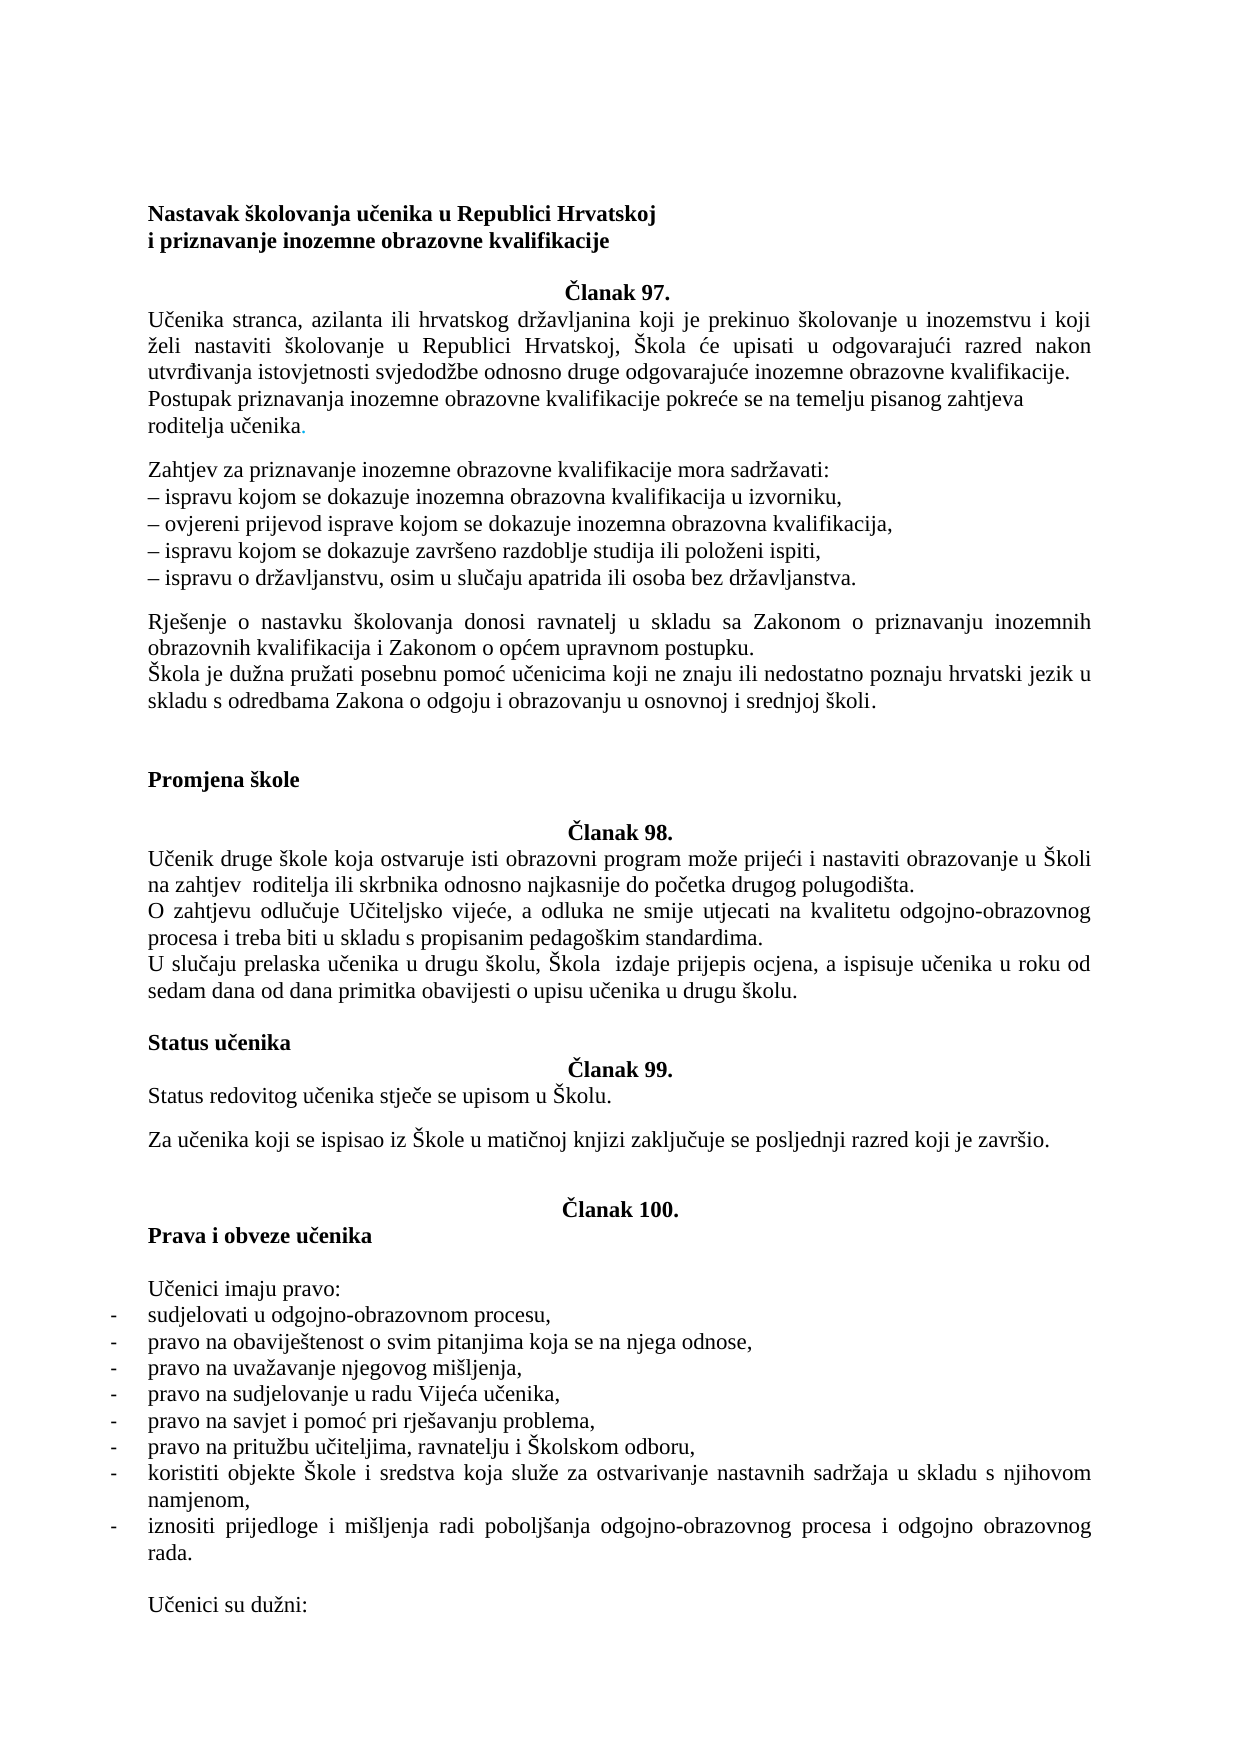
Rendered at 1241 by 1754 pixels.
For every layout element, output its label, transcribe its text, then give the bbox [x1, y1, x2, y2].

text i priznavanje inozemne obrazovne kvalifikacije [148, 227, 1093, 253]
list pravo na uvažavanje njegovog mišljenja, [110, 1354, 1093, 1380]
text Status učenika [148, 1029, 1093, 1056]
text U slučaju prelaska učenika u drugu školu, Škola izdaje prijepis ocjena, a ispisuje učenika u roku od sedam dana od dana primitka obavijesti o upisu učenika u drugu školu. [148, 950, 1093, 1003]
text Status redovitog učenika stječe se upisom u Školu. [148, 1082, 1093, 1108]
text Članak 98. [148, 818, 1093, 845]
text Postupak priznavanja inozemne obrazovne kvalifikacije pokreće se na temelju pisanog zahtjeva roditelja učenika. [148, 385, 1093, 438]
text Članak 97. [148, 279, 1093, 306]
list pravo na obaviještenost o svim pitanjima koja se na njega odnose, [110, 1328, 1093, 1354]
text Članak 100. [148, 1196, 1093, 1222]
text Učenici su dužni: [148, 1591, 1093, 1618]
text Članak 99. [148, 1056, 1093, 1082]
text Učenici imaju pravo: [148, 1275, 1093, 1301]
list pravo na pritužbu učiteljima, ravnatelju i Školskom odboru, [110, 1433, 1093, 1459]
text Promjena škole [148, 766, 1093, 792]
text Rješenje o nastavku školovanja donosi ravnatelj u skladu sa Zakonom o priznavanju inozemnih obrazovnih kvalifikacija i Zakonom o općem upravnom postupku. [148, 608, 1093, 660]
list pravo na sudjelovanje u radu Vijeća učenika, [110, 1380, 1093, 1407]
text Nastavak školovanja učenika u Republici Hrvatskoj [148, 200, 1093, 227]
text Za učenika koji se ispisao iz Škole u matičnoj knjizi zaključuje se posljednji razred koji je završio. [148, 1126, 1093, 1152]
text Učenika stranca, azilanta ili hrvatskog državljanina koji je prekinuo školovanje u inozemstvu i koji želi nastaviti školovanje u Republici Hrvatskoj, Škola će upisati u odgovarajući razred nakon utvrđivanja istovjetnosti svjedodžbe odnosno druge odgovarajuće inozemne obrazovne kvalifikacije. [148, 306, 1093, 385]
list sudjelovati u odgojno-obrazovnom procesu, [110, 1301, 1093, 1328]
text Učenik druge škole koja ostvaruje isti obrazovni program može prijeći i nastaviti obrazovanje u Školi na zahtjev roditelja ili skrbnika odnosno najkasnije do početka drugog polugodišta. [148, 845, 1093, 898]
text Zahtjev za priznavanje inozemne obrazovne kvalifikacije mora sadržavati: – ispravu kojom se dokazuje inozemna obrazovna kvalifikacija u izvorniku, – ovjereni prijevod isprave kojom se dokazuje inozemna obrazovna kvalifikacija, – ispravu kojom se dokazuje završeno razdoblje studija ili položeni ispiti, – ispravu o državljanstvu, osim u slučaju apatrida ili osoba bez državljanstva. [148, 456, 1093, 590]
list iznositi prijedloge i mišljenja radi poboljšanja odgojno-obrazovnog procesa i odgojno obrazovnog rada. [110, 1512, 1093, 1565]
text O zahtjevu odlučuje Učiteljsko vijeće, a odluka ne smije utjecati na kvalitetu odgojno-obrazovnog procesa i treba biti u skladu s propisanim pedagoškim standardima. [148, 898, 1093, 950]
text Škola je dužna pružati posebnu pomoć učenicima koji ne znaju ili nedostatno poznaju hrvatski jezik u skladu s odredbama Zakona o odgoju i obrazovanju u osnovnoj i srednjoj školi. [148, 660, 1093, 713]
text Prava i obveze učenika [148, 1222, 1093, 1249]
list koristiti objekte Škole i sredstva koja služe za ostvarivanje nastavnih sadržaja u skladu s njihovom namjenom, [110, 1459, 1093, 1512]
list pravo na savjet i pomoć pri rješavanju problema, [110, 1407, 1093, 1433]
